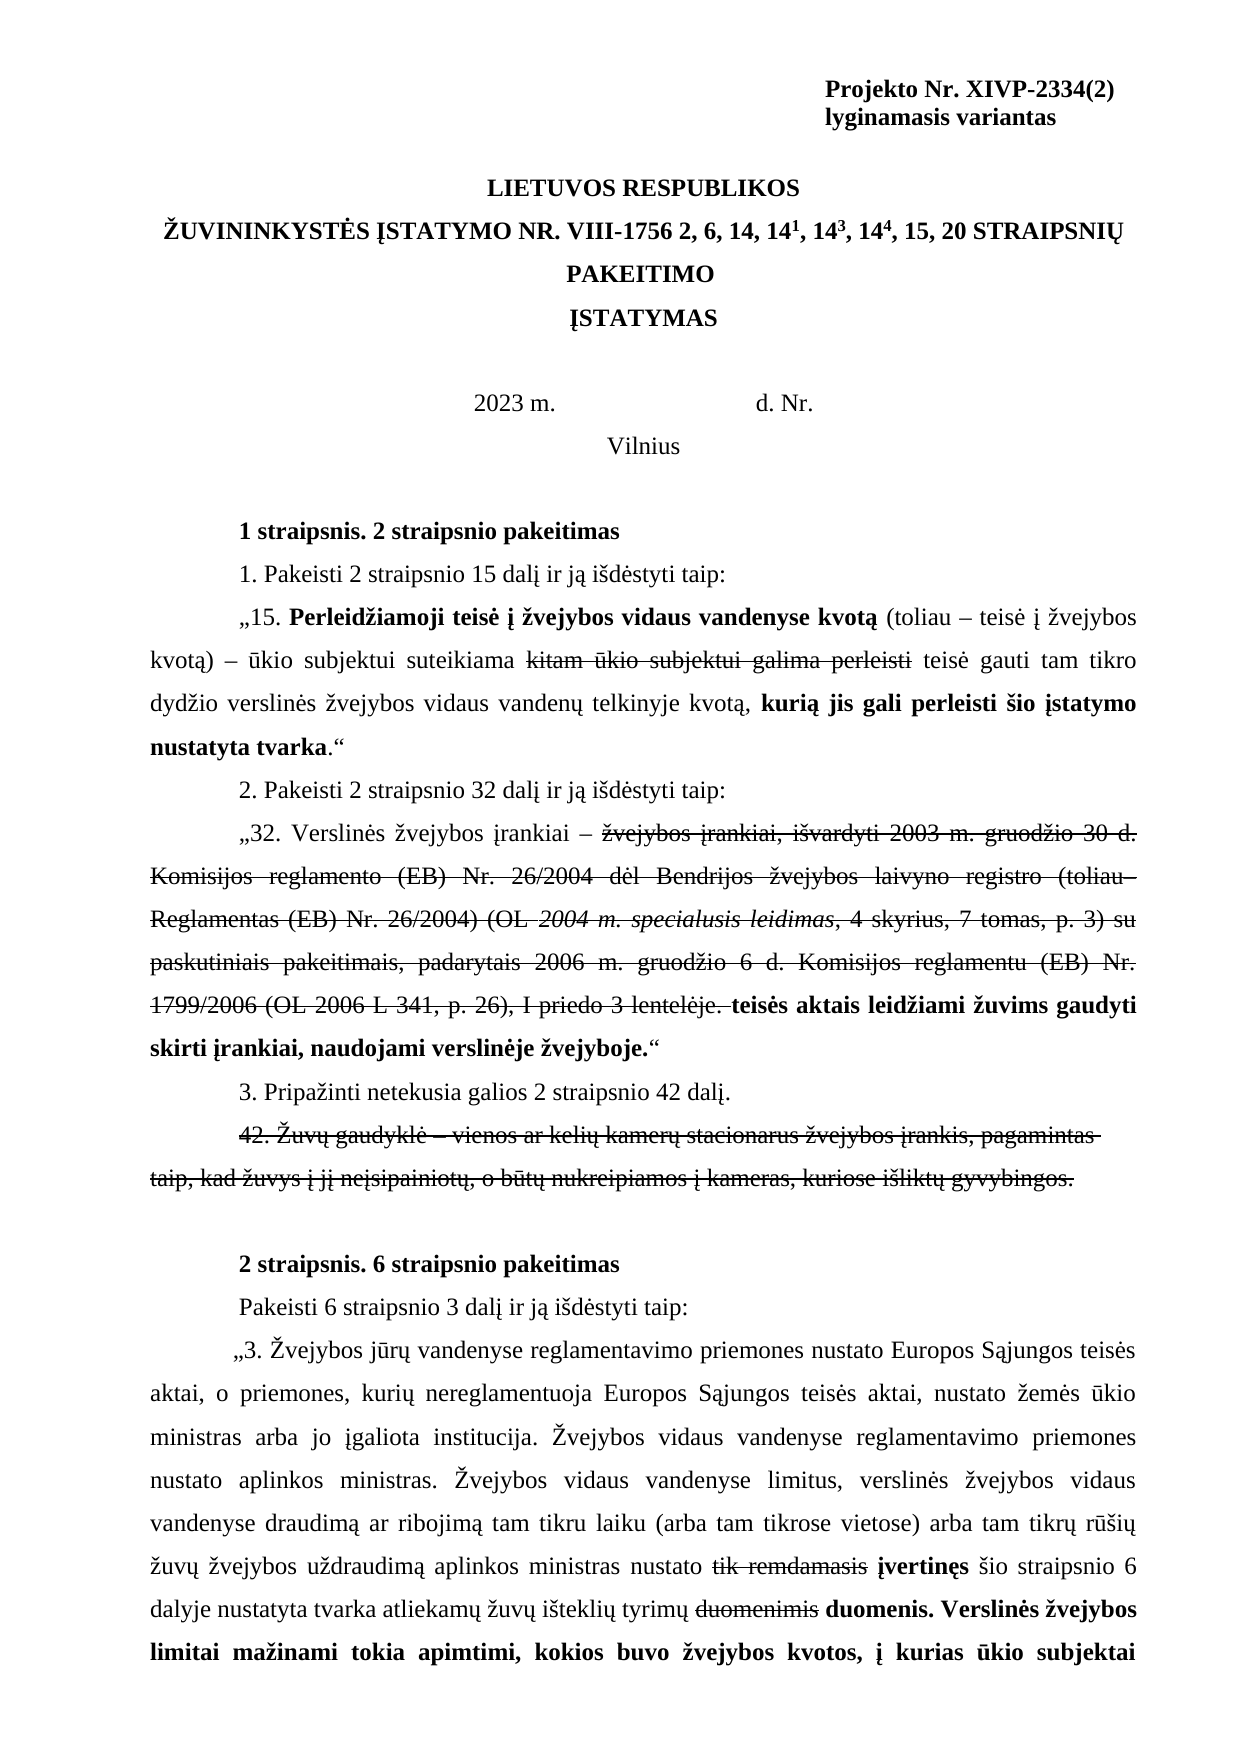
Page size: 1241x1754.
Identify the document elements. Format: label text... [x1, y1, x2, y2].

text 2023 m. d. Nr. [150, 388, 1137, 416]
text 42. Žuvų gaudyklė – vienos ar kelių kamerų stacionarus žvejybos įrankis, pagamintas taip, kad žuvys į jį neįsipainiotų, o būtų nukreipiamos į kameras, kuriose išliktų gyvybingos. [150, 1120, 1137, 1192]
text 1 straipsnis. 2 straipsnio pakeitimas [150, 516, 1137, 545]
text 3. Pripažinti netekusia galios 2 straipsnio 42 dalį. [150, 1077, 1137, 1105]
text „32. Verslinės žvejybos įrankiai – žvejybos įrankiai, išvardyti 2003 m. gruodžio 30 d. Komisijos reglamento (EB) Nr. 26/2004 dėl Bendrijos žvejybos laivyno registro (toliau– Reglamentas (EB) Nr. 26/2004) (OL 2004 m. specialusis leidimas, 4 skyrius, 7 tomas, p. 3) su paskutiniais pakeitimais, padarytais 2006 m. gruodžio 6 d. Komisijos reglamentu (EB) Nr. 1799/2006 (OL 2006 L 341, p. 26), I priedo 3 lentelėje. teisės aktais leidžiami žuvims gaudyti skirti įrankiai, naudojami verslinėje žvejyboje.“ [150, 878, 1137, 1062]
text 2. Pakeisti 2 straipsnio 32 dalį ir ją išdėstyti taip: [150, 775, 1137, 803]
text 1. Pakeisti 2 straipsnio 15 dalį ir ją išdėstyti taip: [239, 559, 1137, 588]
text „15. Perleidžiamoji teisė į žvejybos vidaus vandenyse kvotą (toliau – teisė į žvejybos kvotą) – ūkio subjektui suteikiama kitam ūkio subjektui galima perleisti teisė gauti tam tikro dydžio verslinės žvejybos vidaus vandenų telkinyje kvotą, kurią jis gali perleisti šio įstatymo nustatyta tvarka.“ [150, 602, 1137, 760]
text Vilnius [150, 431, 1137, 459]
text lyginamasis variantas [150, 102, 1137, 131]
text Projekto Nr. XIVP-2334(2) [150, 74, 1137, 102]
text Pakeisti 6 straipsnio 3 dalį ir ją išdėstyti taip: [150, 1292, 1137, 1321]
text 2 straipsnis. 6 straipsnio pakeitimas [150, 1249, 1137, 1278]
text „32. Verslinės žvejybos įrankiai – žvejybos įrankiai, išvardyti 2003 m. gruodžio 30 d. Komisijos reglamento (EB) Nr. 26/2004 dėl Bendrijos žvejybos laivyno registro (toliau– Reglamentas (EB) Nr. 26/2004) (OL 2004 m. specialusis leidimas, 4 skyrius, 7 tomas, p. 3) su paskutiniais pakeitimais, padarytais 2006 m. gruodžio 6 d. Komisijos reglamentu (EB) Nr. 1799/2006 (OL 2006 L 341, p. 26), I priedo 3 lentelėje. teisės aktais leidžiami žuvims gaudyti skirti įrankiai, naudojami verslinėje žvejyboje.“ [150, 818, 1137, 877]
text ŽUVININKYSTĖS ĮSTATYMO NR. VIII-1756 2, 6, 14, 141, 143, 144, 15, 20 STRAIPSNIŲ PAKEITIMO [150, 216, 1137, 288]
text ĮSTATYMAS [150, 303, 1137, 331]
text LIETUVOS RESPUBLIKOS [150, 173, 1137, 202]
text „3. Žvejybos jūrų vandenyse reglamentavimo priemones nustato Europos Sąjungos teisės aktai, o priemones, kurių nereglamentuoja Europos Sąjungos teisės aktai, nustato žemės ūkio ministras arba jo įgaliota institucija. Žvejybos vidaus vandenyse reglamentavimo priemones nustato aplinkos ministras. Žvejybos vidaus vandenyse limitus, verslinės žvejybos vidaus vandenyse draudimą ar ribojimą tam tikru laiku (arba tam tikrose vietose) arba tam tikrų rūšių žuvų žvejybos uždraudimą aplinkos ministras nustato tik remdamasis įvertinęs šio straipsnio 6 dalyje nustatyta tvarka atliekamų žuvų išteklių tyrimų duomenimis duomenis. Verslinės žvejybos limitai mažinami tokia apimtimi, kokios buvo žvejybos kvotos, į kurias ūkio subjektai [150, 1335, 1137, 1666]
